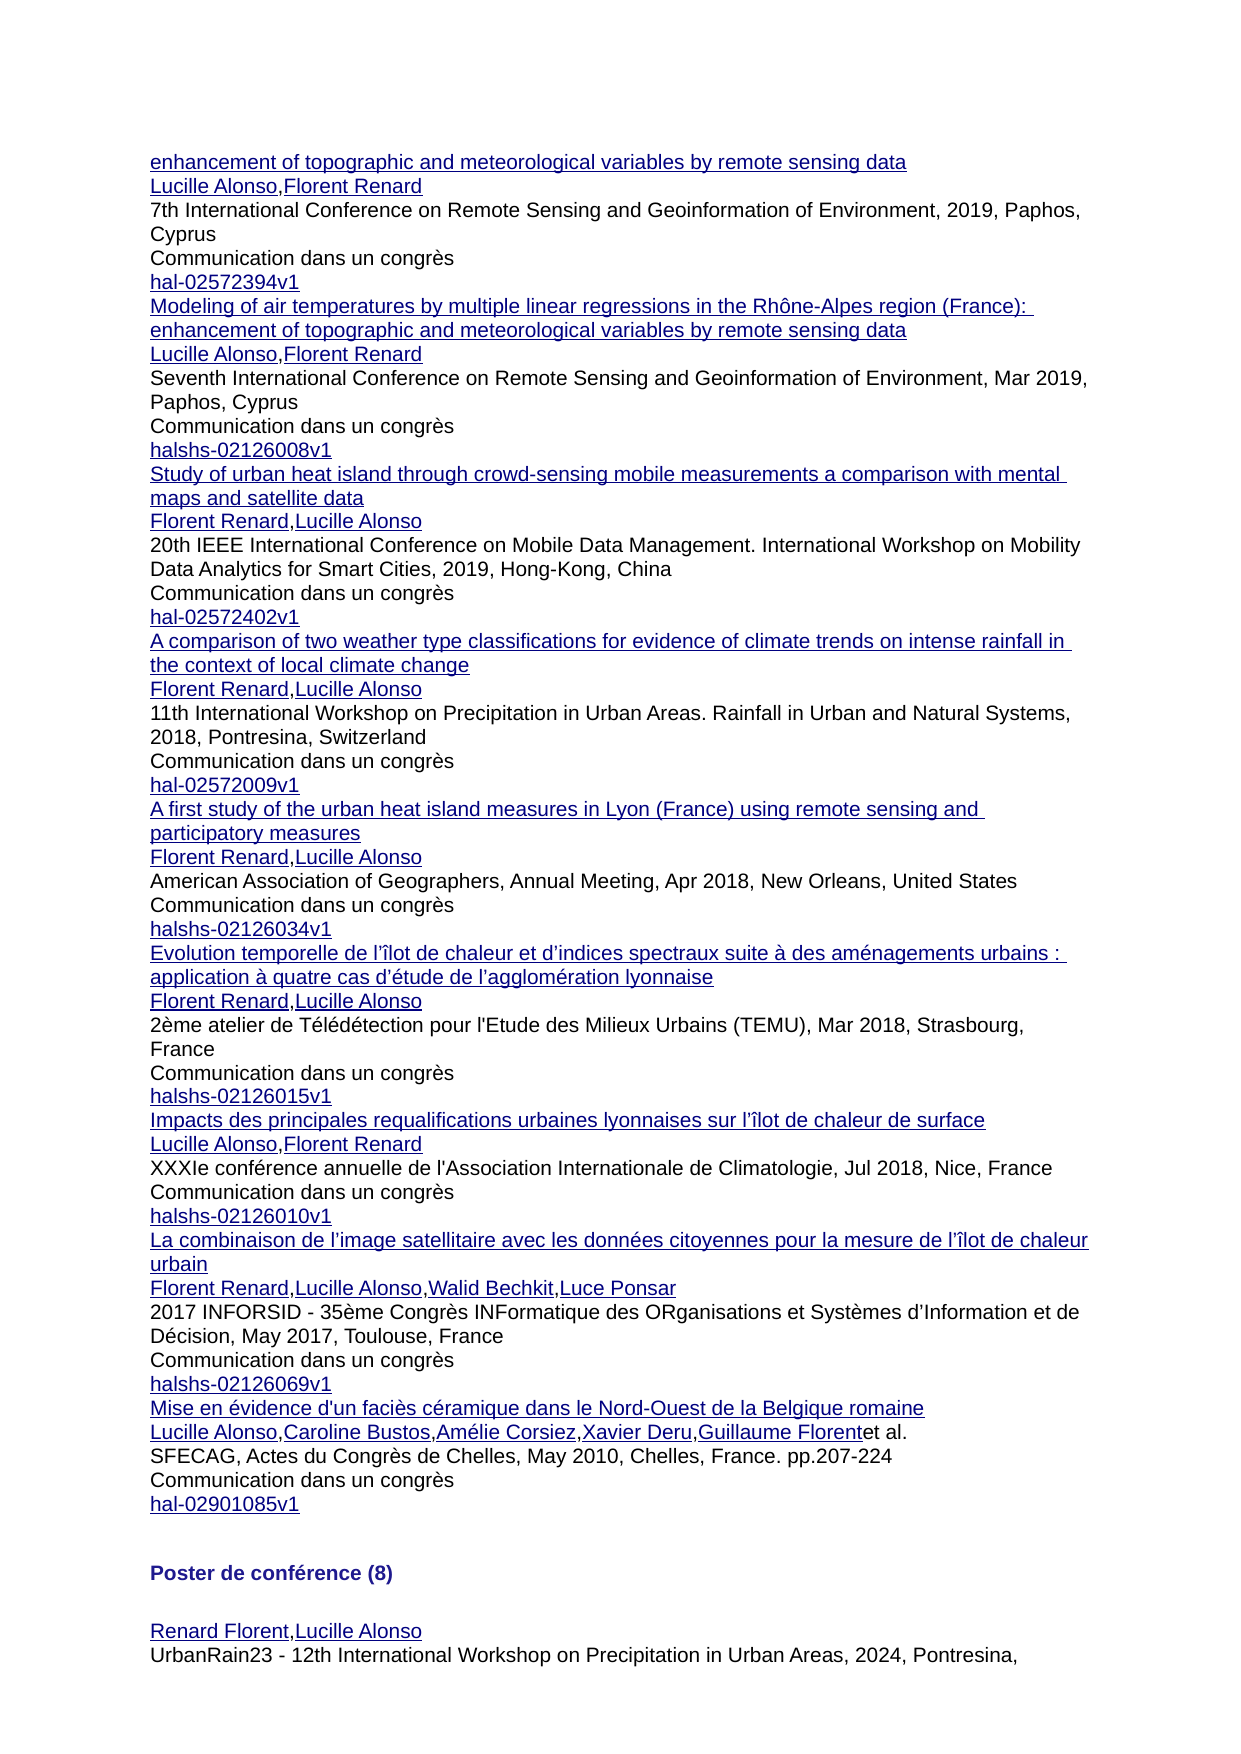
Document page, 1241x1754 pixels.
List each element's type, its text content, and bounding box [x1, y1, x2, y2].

table_cell Evolution temporelle de l’îlot de chaleur et d’indices spectraux suite à des aménagements urbains : application à quatre cas d’étude de l’agglomération lyonnaise Florent Renard,Lucille Alonso 2ème atelier de Télédétection pour l'Etude des Milieux Urbains (TEMU), Mar 2018, Strasbourg, France Communication dans un congrès halshs-02126015v1 [150, 941, 1090, 1108]
table_cell A first study of the urban heat island measures in Lyon (France) using remote sensing and participatory measures Florent Renard,Lucille Alonso American Association of Geographers, Annual Meeting, Apr 2018, New Orleans, United States Communication dans un congrès halshs-02126034v1 [150, 797, 1090, 941]
table_cell Impacts des principales requalifications urbaines lyonnaises sur l’îlot de chaleur de surface Lucille Alonso,Florent Renard XXXIe conférence annuelle de l'Association Internationale de Climatologie, Jul 2018, Nice, France Communication dans un congrès halshs-02126010v1 [150, 1108, 1090, 1228]
table_cell Modeling of air temperatures by multiple linear regressions in the Rhône-Alpes region (France): enhancement of topographic and meteorological variables by remote sensing data Lucille Alonso,Florent Renard Seventh International Conference on Remote Sensing and Geoinformation of Environment, Mar 2019, Paphos, Cyprus Communication dans un congrès halshs-02126008v1 [150, 294, 1090, 461]
table_cell Study of urban heat island through crowd-sensing mobile measurements a comparison with mental maps and satellite data Florent Renard,Lucille Alonso 20th IEEE International Conference on Mobile Data Management. International Workshop on Mobility Data Analytics for Smart Cities, 2019, Hong-Kong, China Communication dans un congrès hal-02572402v1 [150, 461, 1090, 629]
subtitle Poster de conférence (8) [150, 1560, 1090, 1584]
table_cell Mise en évidence d'un faciès céramique dans le Nord-Ouest de la Belgique romaine Lucille Alonso,Caroline Bustos,Amélie Corsiez,Xavier Deru,Guillaume Florentet al. SFECAG, Actes du Congrès de Chelles, May 2010, Chelles, France. pp.207-224 Communication dans un congrès hal-02901085v1 [150, 1396, 1090, 1516]
table_cell A comparison of two weather type classifications for evidence of climate trends on intense rainfall in the context of local climate change Florent Renard,Lucille Alonso 11th International Workshop on Precipitation in Urban Areas. Rainfall in Urban and Natural Systems, 2018, Pontresina, Switzerland Communication dans un congrès hal-02572009v1 [150, 629, 1090, 797]
table_header Measured and perceived urban heat island: cross-measurements and lived paradoxes Renard Florent,Lucille Alonso UrbanRain23 - 12th International Workshop on Precipitation in Urban Areas, 2024, Pontresina, Switzerland Poster de conférence hal-05506079v1 [150, 1619, 1090, 1667]
table_cell enhancement of topographic and meteorological variables by remote sensing data Lucille Alonso,Florent Renard 7th International Conference on Remote Sensing and Geoinformation of Environment, 2019, Paphos, Cyprus Communication dans un congrès hal-02572394v1 [150, 150, 1090, 294]
table_cell La combinaison de l’image satellitaire avec les données citoyennes pour la mesure de l’îlot de chaleur urbain Florent Renard,Lucille Alonso,Walid Bechkit,Luce Ponsar 2017 INFORSID - 35ème Congrès INFormatique des ORganisations et Systèmes d’Information et de Décision, May 2017, Toulouse, France Communication dans un congrès halshs-02126069v1 [150, 1228, 1090, 1396]
